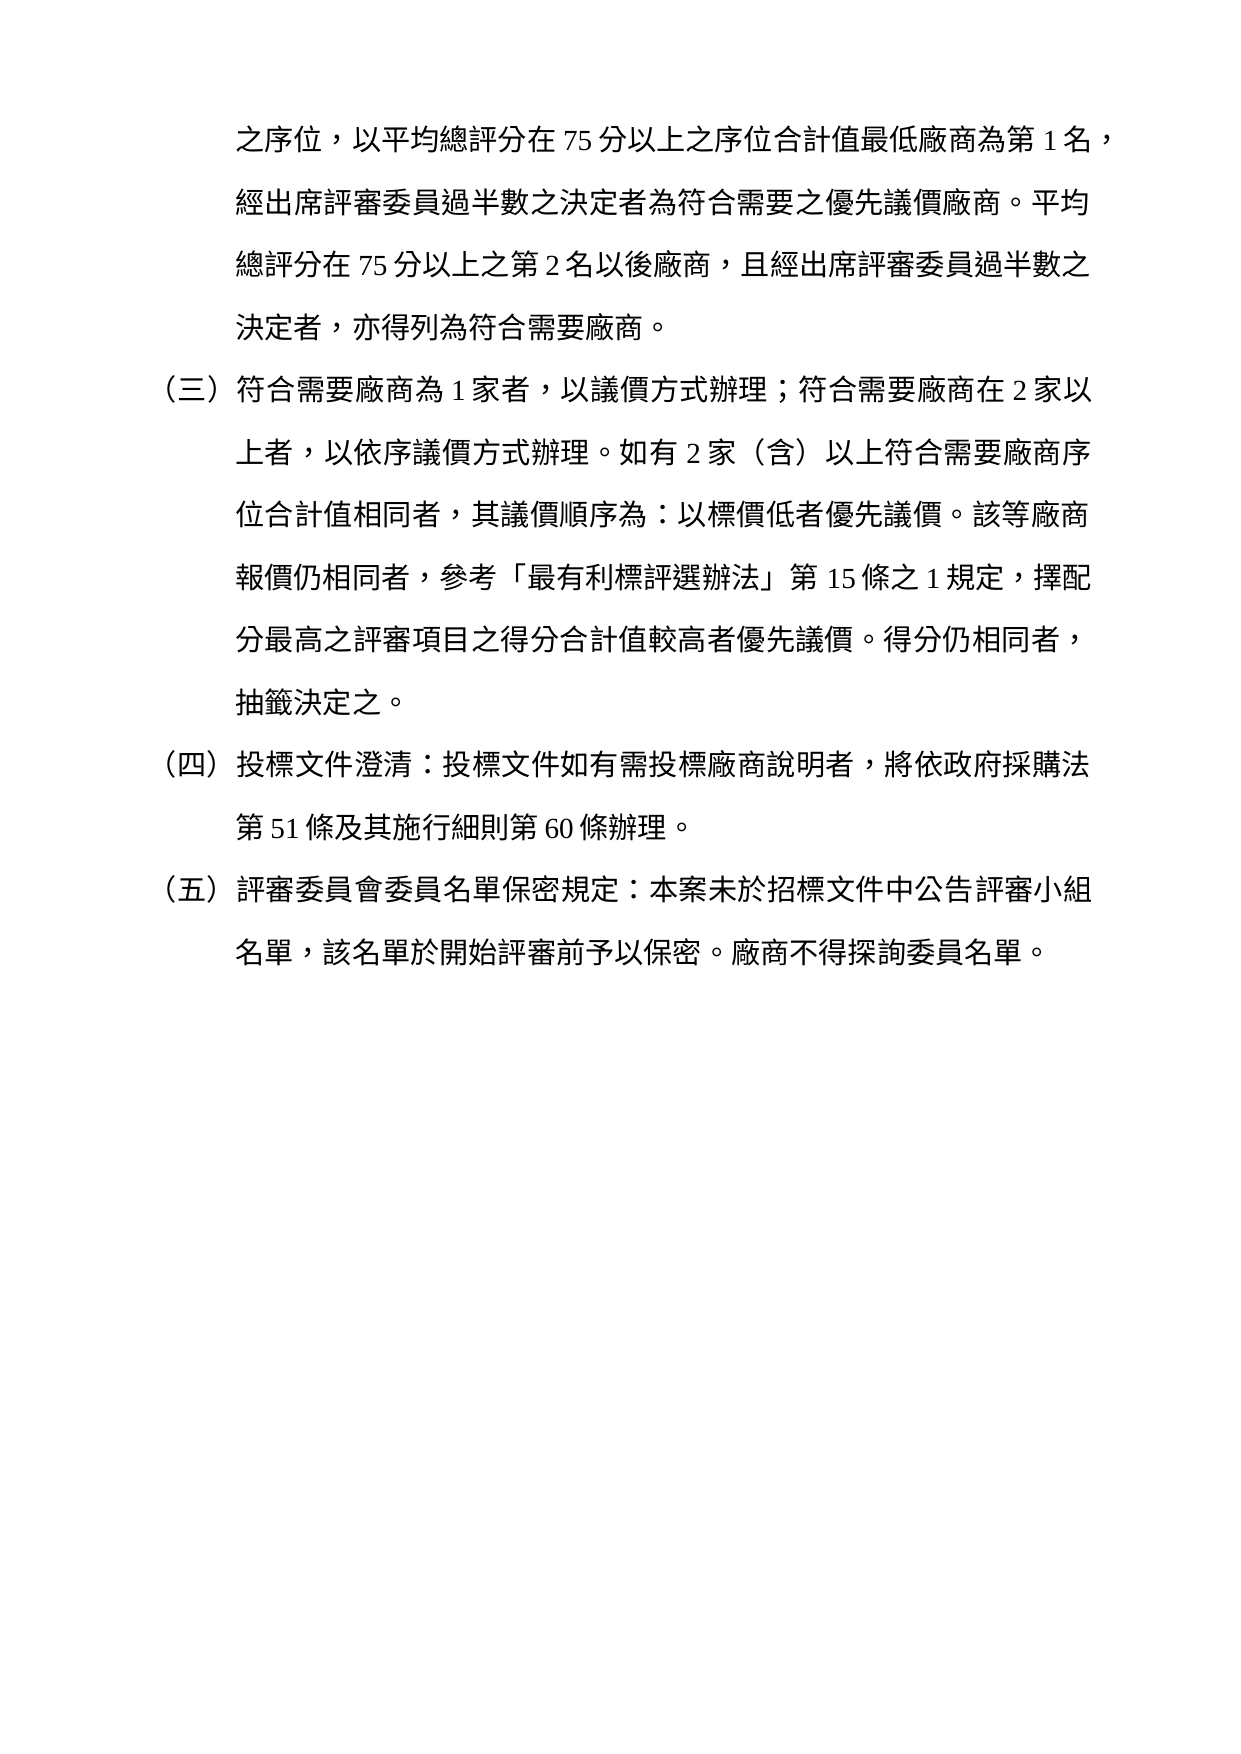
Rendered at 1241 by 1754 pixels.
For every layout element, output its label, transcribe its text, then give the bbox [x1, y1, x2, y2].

text （五）評審委員會委員名單保密規定：本案未於招標文件中公告評審小組名單，該名單於開始評審前予以保密。廠商不得探詢委員名單。 [148, 846, 1092, 971]
text （三）符合需要廠商為1家者，以議價方式辦理；符合需要廠商在2家以上者，以依序議價方式辦理。如有2家（含）以上符合需要廠商序位合計值相同者，其議價順序為：以標價低者優先議價。該等廠商報價仍相同者，參考「最有利標評選辦法」第15條之1規定，擇配分最高之評審項目之得分合計值較高者優先議價。得分仍相同者，抽籤決定之。 [148, 346, 1092, 721]
text （二）評審委員於各評審項目之評分加總轉換為序位後，彙整合計各廠商之序位，以平均總評分在75分以上之序位合計值最低廠商為第1名，經出席評審委員過半數之決定者為符合需要之優先議價廠商。平均總評分在75分以上之第2名以後廠商，且經出席評審委員過半數之決定者，亦得列為符合需要廠商。 [148, 96, 1092, 346]
text （四）投標文件澄清：投標文件如有需投標廠商說明者，將依政府採購法第51條及其施行細則第60條辦理。 [148, 721, 1092, 846]
